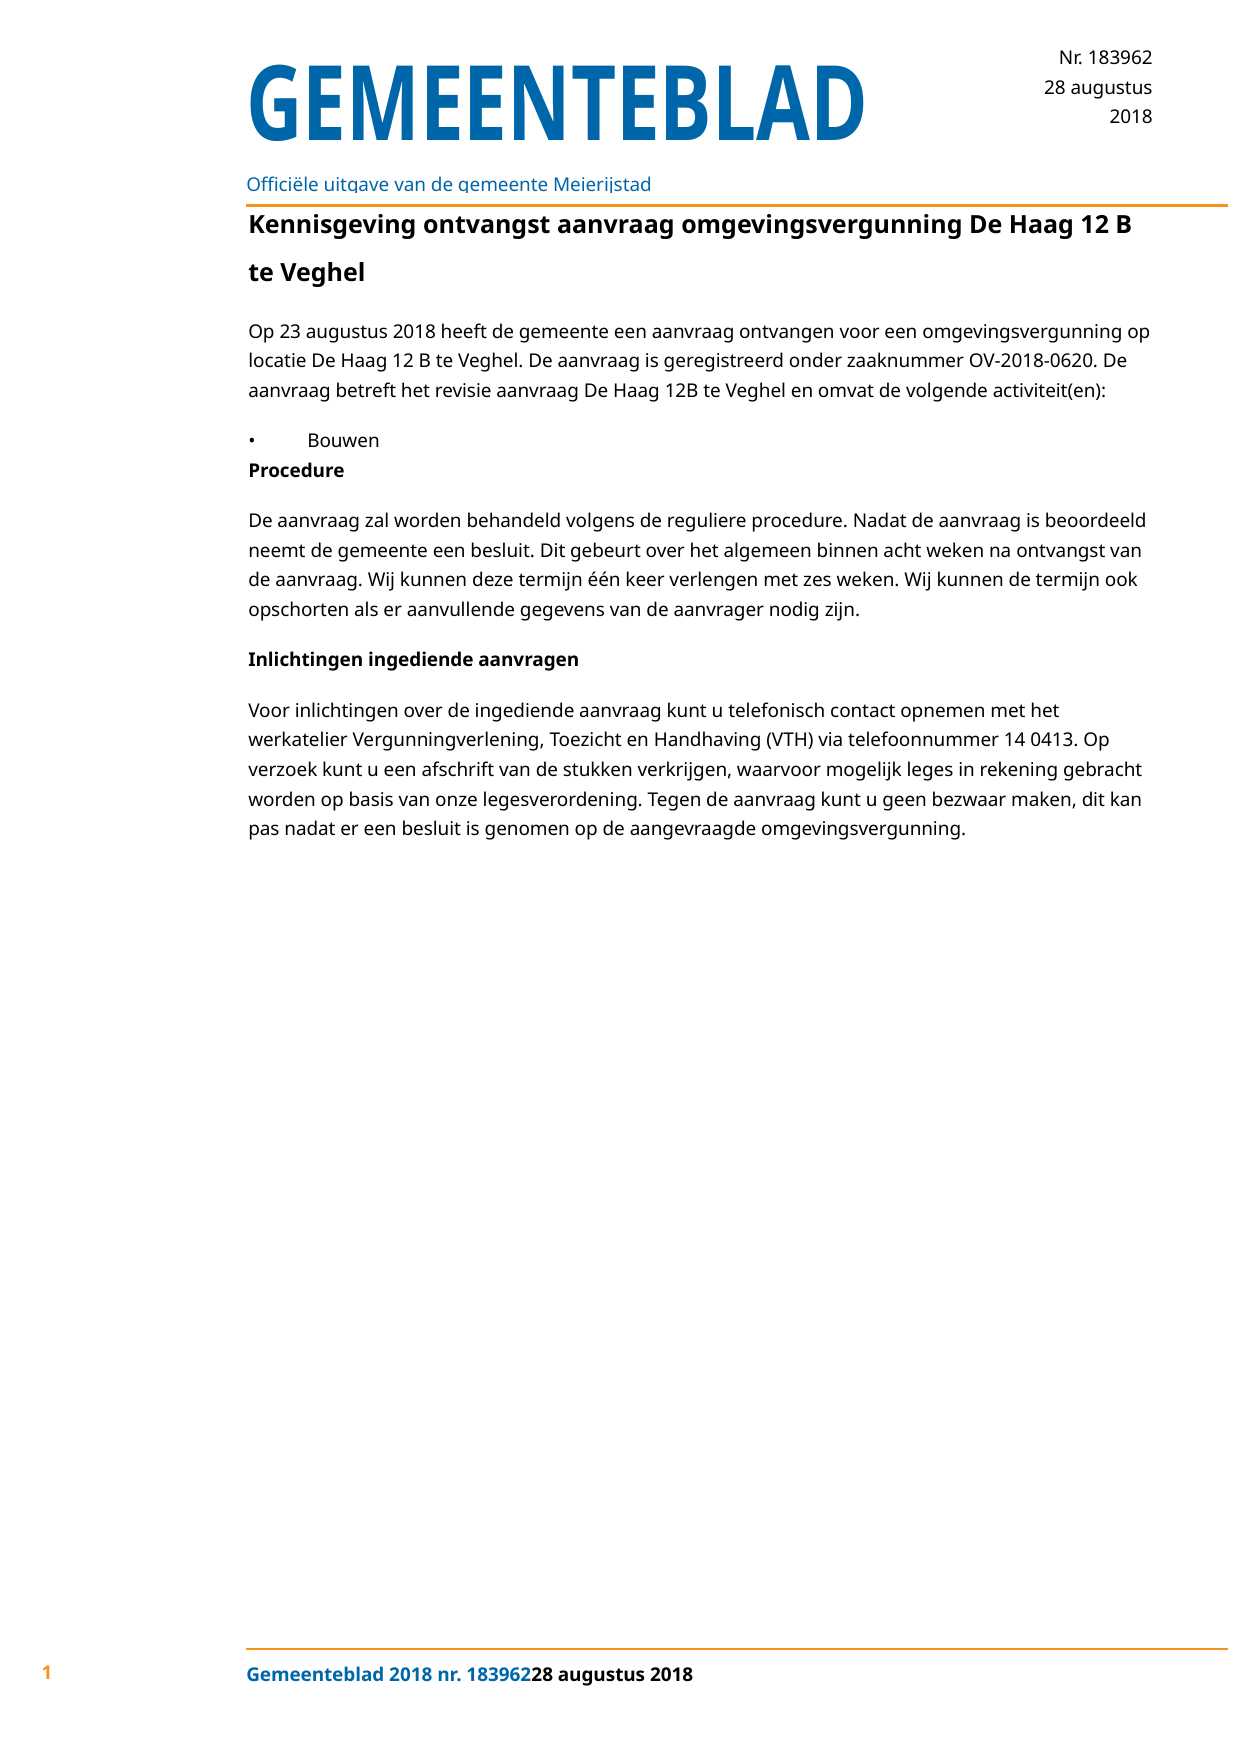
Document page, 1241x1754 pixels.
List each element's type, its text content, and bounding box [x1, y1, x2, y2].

text Kennisgeving ontvangst aanvraag omgevingsvergunning De Haag 12 B te Veghel [248, 207, 1152, 288]
picture [41, 47, 231, 172]
text De aanvraag zal worden behandeld volgens de reguliere procedure. Nadat de aanvraag is beoordeeld neemt de gemeente een besluit. Dit gebeurt over het algemeen binnen acht weken na ontvangst van de aanvraag. Wij kunnen deze termijn één keer verlengen met zes weken. Wij kunnen de termijn ook opschorten als er aanvullende gegevens van de aanvrager nodig zijn. [248, 507, 1152, 622]
list Bouwen [248, 427, 1152, 453]
text Voor inlichtingen over de ingediende aanvraag kunt u telefonisch contact opnemen met het werkatelier Vergunningverlening, Toezicht en Handhaving (VTH) via telefoonnummer 14 0413. Op verzoek kunt u een afschrift van de stukken verkrijgen, waarvoor mogelijk leges in rekening gebracht worden op basis van onze legesverordening. Tegen de aanvraag kunt u geen bezwaar maken, dit kan pas nadat er een besluit is genomen op de aangevraagde omgevingsvergunning. [248, 697, 1152, 841]
text Op 23 augustus 2018 heeft de gemeente een aanvraag ontvangen voor een omgevingsvergunning op locatie De Haag 12 B te Veghel. De aanvraag is geregistreerd onder zaaknummer OV-2018-0620. De aanvraag betreft het revisie aanvraag De Haag 12B te Veghel en omvat de volgende activiteit(en): [248, 318, 1152, 403]
text Procedure [248, 457, 1152, 483]
text Inlichtingen ingediende aanvragen [248, 647, 1152, 672]
